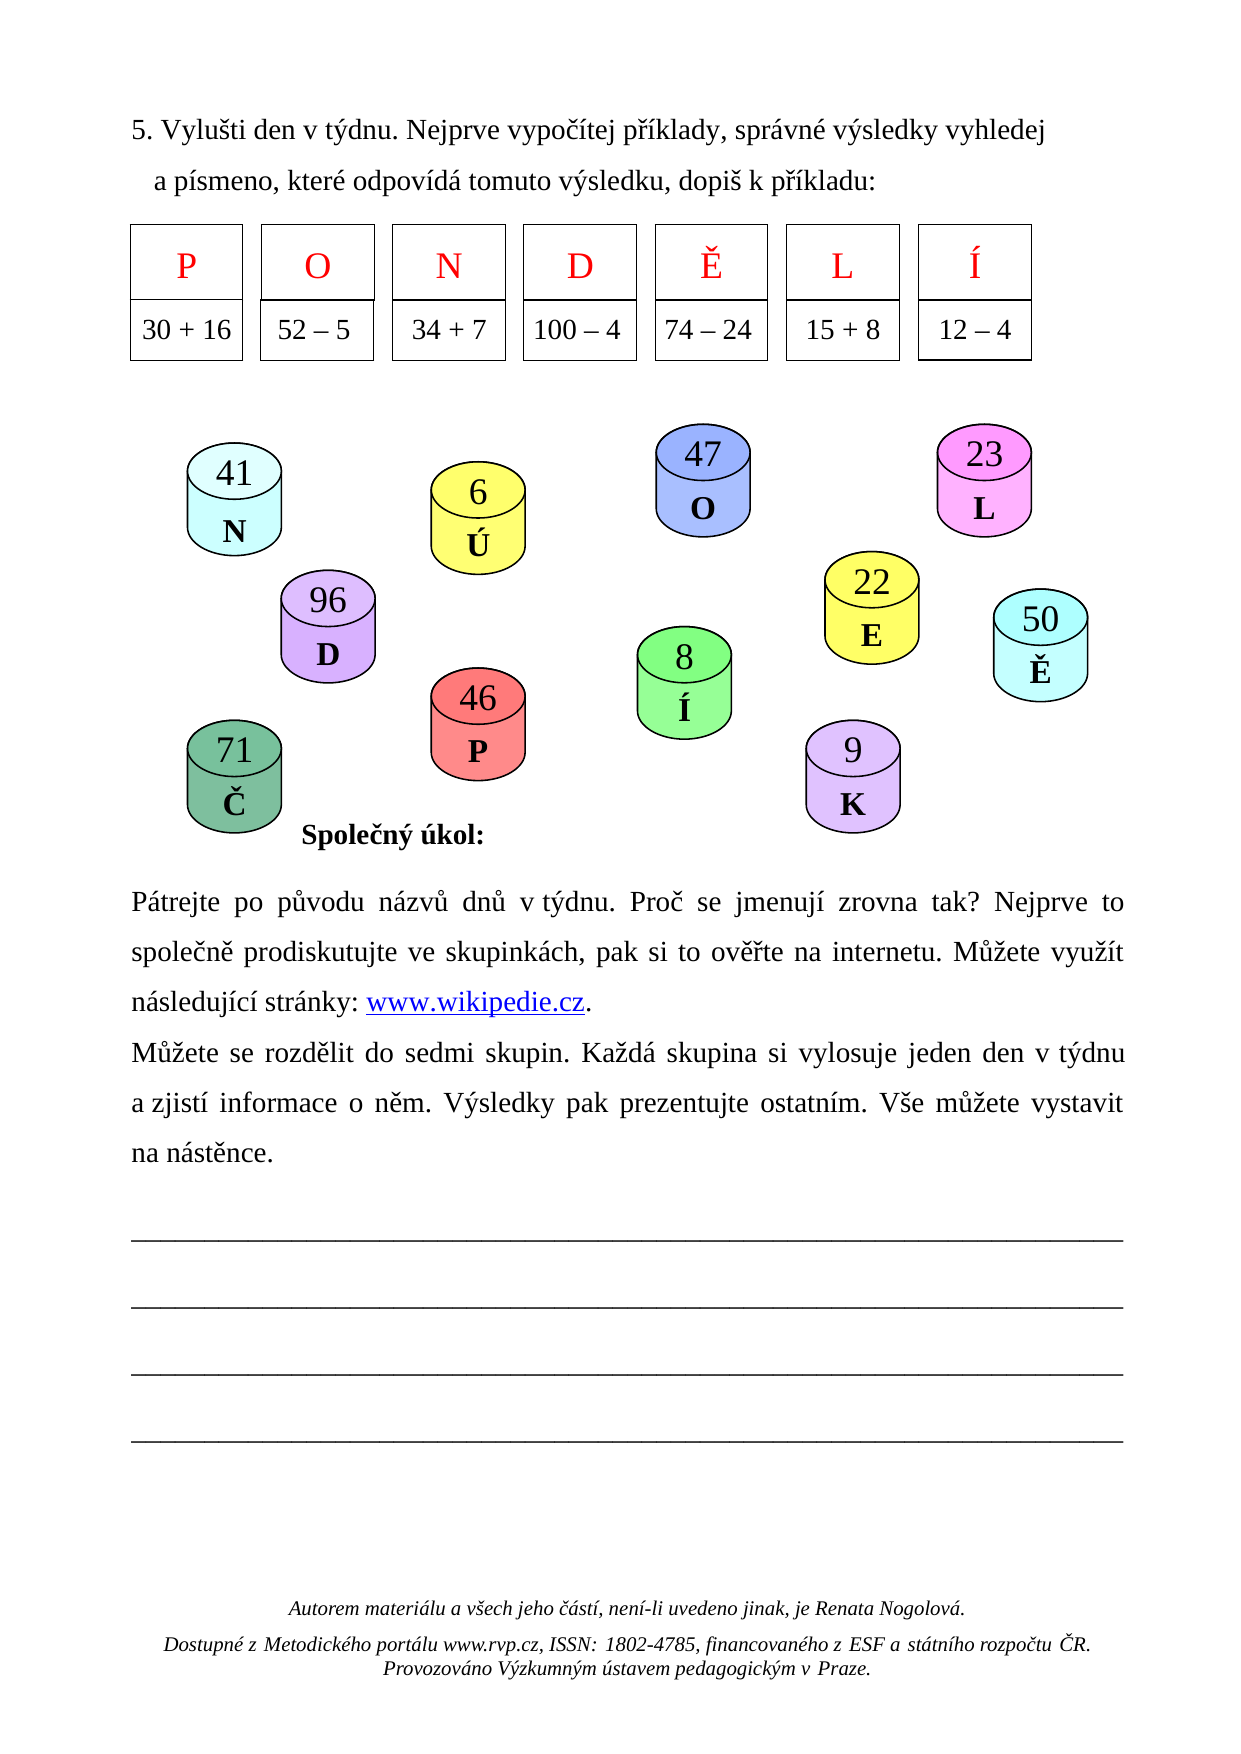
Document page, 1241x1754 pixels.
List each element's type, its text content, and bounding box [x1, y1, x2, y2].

text Ě [659, 243, 764, 287]
text N [396, 243, 501, 287]
text Společný úkol: [131, 817, 1125, 850]
text 30 + 16 [134, 312, 239, 346]
list 5. Vylušti den v týdnu. Nejprve vypočítej příklady, správné výsledky vyhledej a písmeno, které odpovídá tomuto výsledku, dopiš k příkladu: [94, 112, 1125, 196]
text Můžete se rozdělit do sedmi skupin. Každá skupina si vylosuje jeden den v týdnu a zjistí informace o něm. Výsledky pak prezentujte ostatním. Vše můžete vystavit na nástěnce. [131, 1035, 1125, 1169]
text 15 + 8 [790, 312, 895, 346]
text O [265, 243, 370, 287]
text 34 + 7 [396, 312, 501, 346]
text Í [922, 243, 1027, 287]
text 12 – 4 [922, 312, 1027, 346]
text 100 – 4 [528, 312, 633, 346]
text L [790, 243, 895, 287]
text P [134, 243, 239, 287]
text Pátrejte po původu názvů dnů v týdnu. Proč se jmenují zrovna tak? Nejprve to společně prodiskutujte ve skupinkách, pak si to ověřte na internetu. Můžete využít následující stránky: www.wikipedie.cz. [131, 884, 1125, 1018]
text D [528, 243, 633, 287]
text 52 – 5 [265, 312, 370, 346]
text 74 – 24 [659, 312, 764, 346]
text ________________________________________________________________________________________________________________________________________________________________________________________________________________________________________________________________________________ [131, 1211, 1125, 1446]
